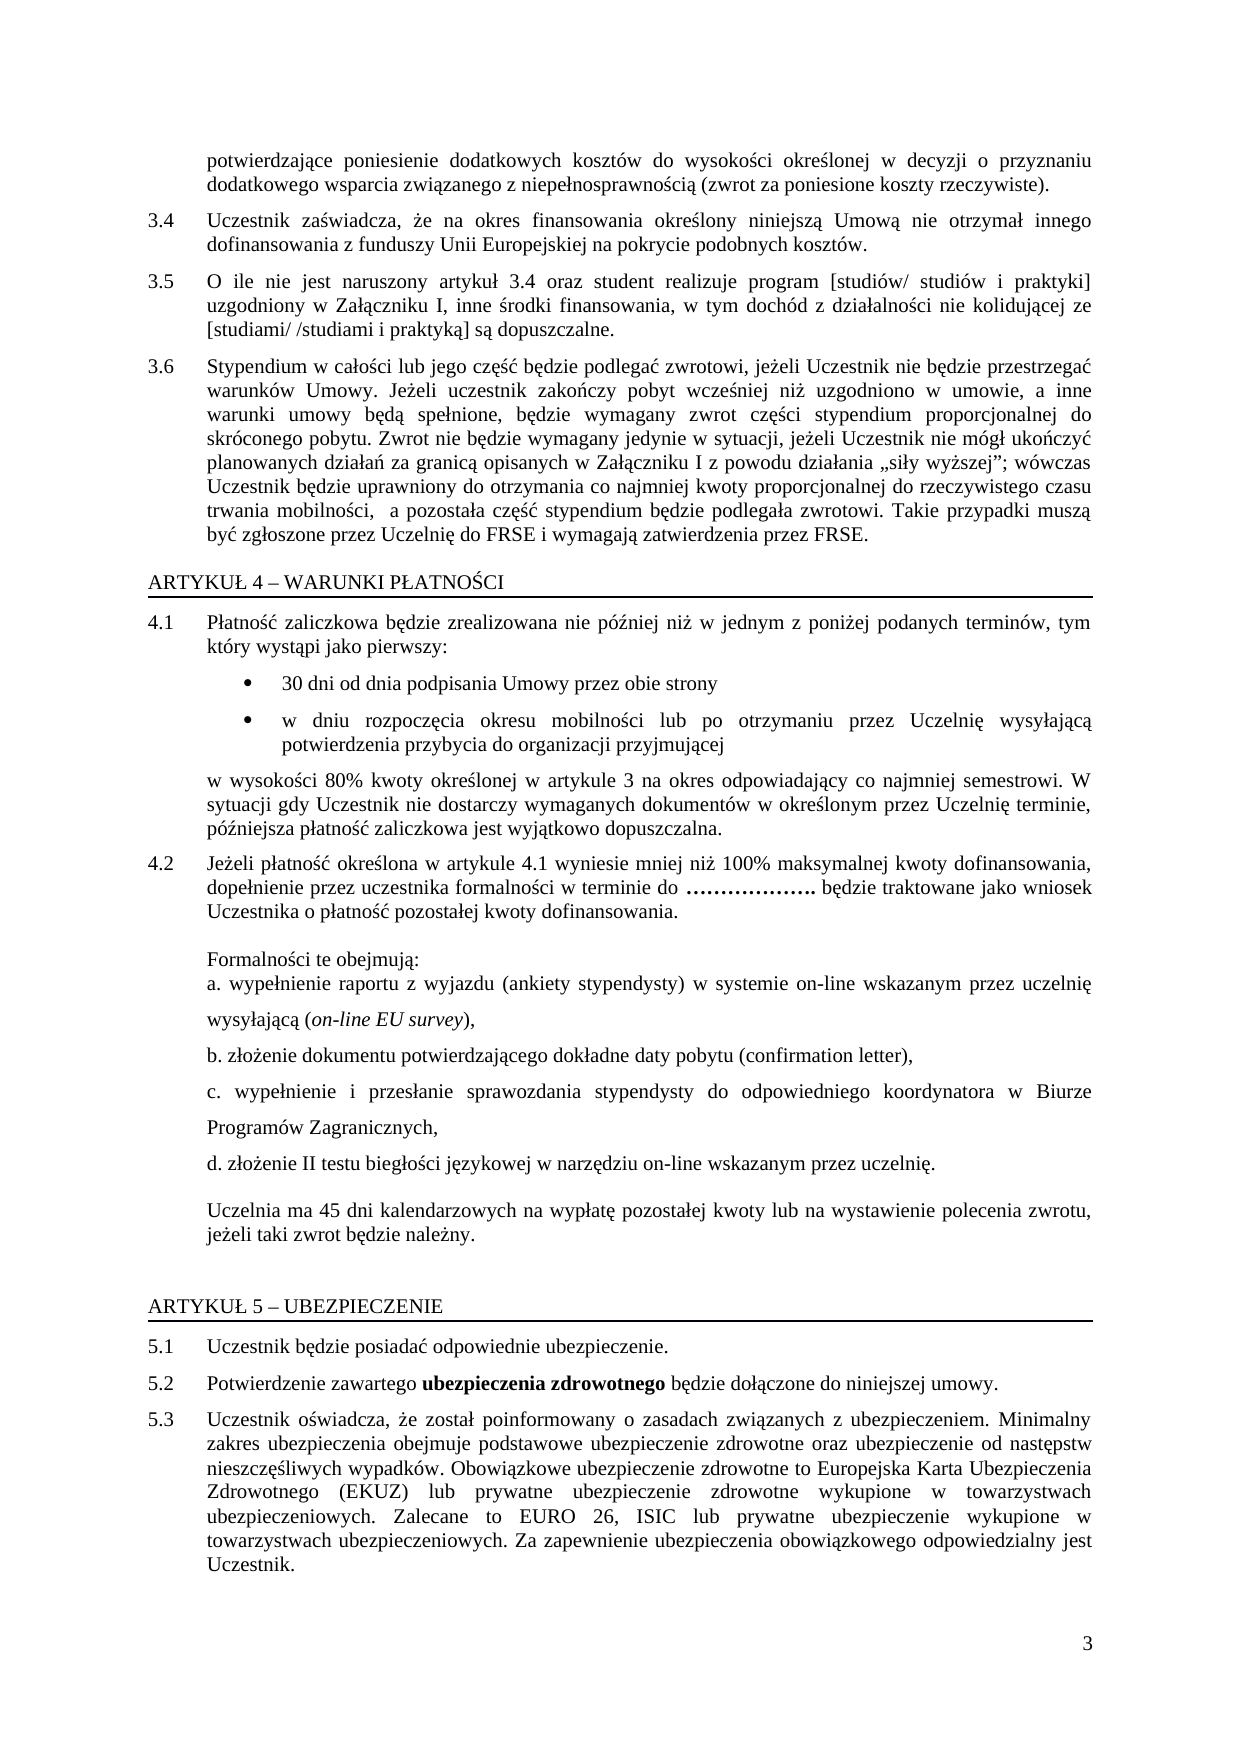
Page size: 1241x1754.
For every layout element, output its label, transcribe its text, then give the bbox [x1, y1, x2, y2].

text a. wypełnienie raportu z wyjazdu (ankiety stypendysty) w systemie on-line wskazanym przez uczelnię wysyłającą (on-line EU survey), [207, 971, 1093, 1031]
text d. złożenie II testu biegłości językowej w narzędziu on-line wskazanym przez uczelnię. [207, 1151, 1093, 1175]
text 3.6 Stypendium w całości lub jego część będzie podlegać zwrotowi, jeżeli Uczestnik nie będzie przestrzegać warunków Umowy. Jeżeli uczestnik zakończy pobyt wcześniej niż uzgodniono w umowie, a inne warunki umowy będą spełnione, będzie wymagany zwrot części stypendium proporcjonalnej do skróconego pobytu. Zwrot nie będzie wymagany jedynie w sytuacji, jeżeli Uczestnik nie mógł ukończyć planowanych działań za granicą opisanych w Załączniku I z powodu działania „siły wyższej”; wówczas Uczestnik będzie uprawniony do otrzymania co najmniej kwoty proporcjonalnej do rzeczywistego czasu trwania mobilności, a pozostała część stypendium będzie podlegała zwrotowi. Takie przypadki muszą być zgłoszone przez Uczelnię do FRSE i wymagają zatwierdzenia przez FRSE. [148, 353, 1093, 546]
text 5.1 Uczestnik będzie posiadać odpowiednie ubezpieczenie. [148, 1334, 1093, 1358]
text 3.5 O ile nie jest naruszony artykuł 3.4 oraz student realizuje program [studiów/ studiów i praktyki] uzgodniony w Załączniku I, inne środki finansowania, w tym dochód z działalności nie kolidującej ze [studiami/ /studiami i praktyką] są dopuszczalne. [148, 269, 1093, 341]
list 30 dni od dnia podpisania Umowy przez obie strony [244, 671, 1093, 695]
text Formalności te obejmują: [207, 947, 1093, 971]
text b. złożenie dokumentu potwierdzającego dokładne daty pobytu (confirmation letter), [207, 1043, 1093, 1067]
list w dniu rozpoczęcia okresu mobilności lub po otrzymaniu przez Uczelnię wysyłającą potwierdzenia przybycia do organizacji przyjmującej [244, 707, 1093, 756]
text w wysokości 80% kwoty określonej w artykule 3 na okres odpowiadający co najmniej semestrowi. W sytuacji gdy Uczestnik nie dostarczy wymaganych dokumentów w określonym przez Uczelnię terminie, późniejsza płatność zaliczkowa jest wyjątkowo dopuszczalna. [207, 768, 1093, 840]
text 5.3 Uczestnik oświadcza, że został poinformowany o zasadach związanych z ubezpieczeniem. Minimalny zakres ubezpieczenia obejmuje podstawowe ubezpieczenie zdrowotne oraz ubezpieczenie od następstw nieszczęśliwych wypadków. Obowiązkowe ubezpieczenie zdrowotne to Europejska Karta Ubezpieczenia Zdrowotnego (EKUZ) lub prywatne ubezpieczenie zdrowotne wykupione w towarzystwach ubezpieczeniowych. Zalecane to EURO 26, ISIC lub prywatne ubezpieczenie wykupione w towarzystwach ubezpieczeniowych. Za zapewnienie ubezpieczenia obowiązkowego odpowiedzialny jest Uczestnik. [148, 1407, 1093, 1576]
text 3.4 Uczestnik zaświadcza, że na okres finansowania określony niniejszą Umową nie otrzymał innego dofinansowania z funduszy Unii Europejskiej na pokrycie podobnych kosztów. [148, 208, 1093, 256]
text 5.2 Potwierdzenie zawartego ubezpieczenia zdrowotnego będzie dołączone do niniejszej umowy. [148, 1371, 1093, 1395]
text Uczelnia ma 45 dni kalendarzowych na wypłatę pozostałej kwoty lub na wystawienie polecenia zwrotu, jeżeli taki zwrot będzie należny. [207, 1198, 1093, 1246]
text ARTYKUŁ 5 – UBEZPIECZENIE [148, 1294, 1093, 1320]
text c. wypełnienie i przesłanie sprawozdania stypendysty do odpowiedniego koordynatora w Biurze Programów Zagranicznych, [207, 1079, 1093, 1139]
text ARTYKUŁ 4 – WARUNKI PŁATNOŚCI [148, 570, 1093, 596]
text 4.1 Płatność zaliczkowa będzie zrealizowana nie później niż w jednym z poniżej podanych terminów, tym który wystąpi jako pierwszy: [148, 610, 1093, 658]
text 4.2 Jeżeli płatność określona w artykule 4.1 wyniesie mniej niż 100% maksymalnej kwoty dofinansowania, dopełnienie przez uczestnika formalności w terminie do ………………. będzie traktowane jako wniosek Uczestnika o płatność pozostałej kwoty dofinansowania. [148, 851, 1093, 923]
text potwierdzające poniesienie dodatkowych kosztów do wysokości określonej w decyzji o przyznaniu dodatkowego wsparcia związanego z niepełnosprawnością (zwrot za poniesione koszty rzeczywiste). [148, 148, 1093, 196]
